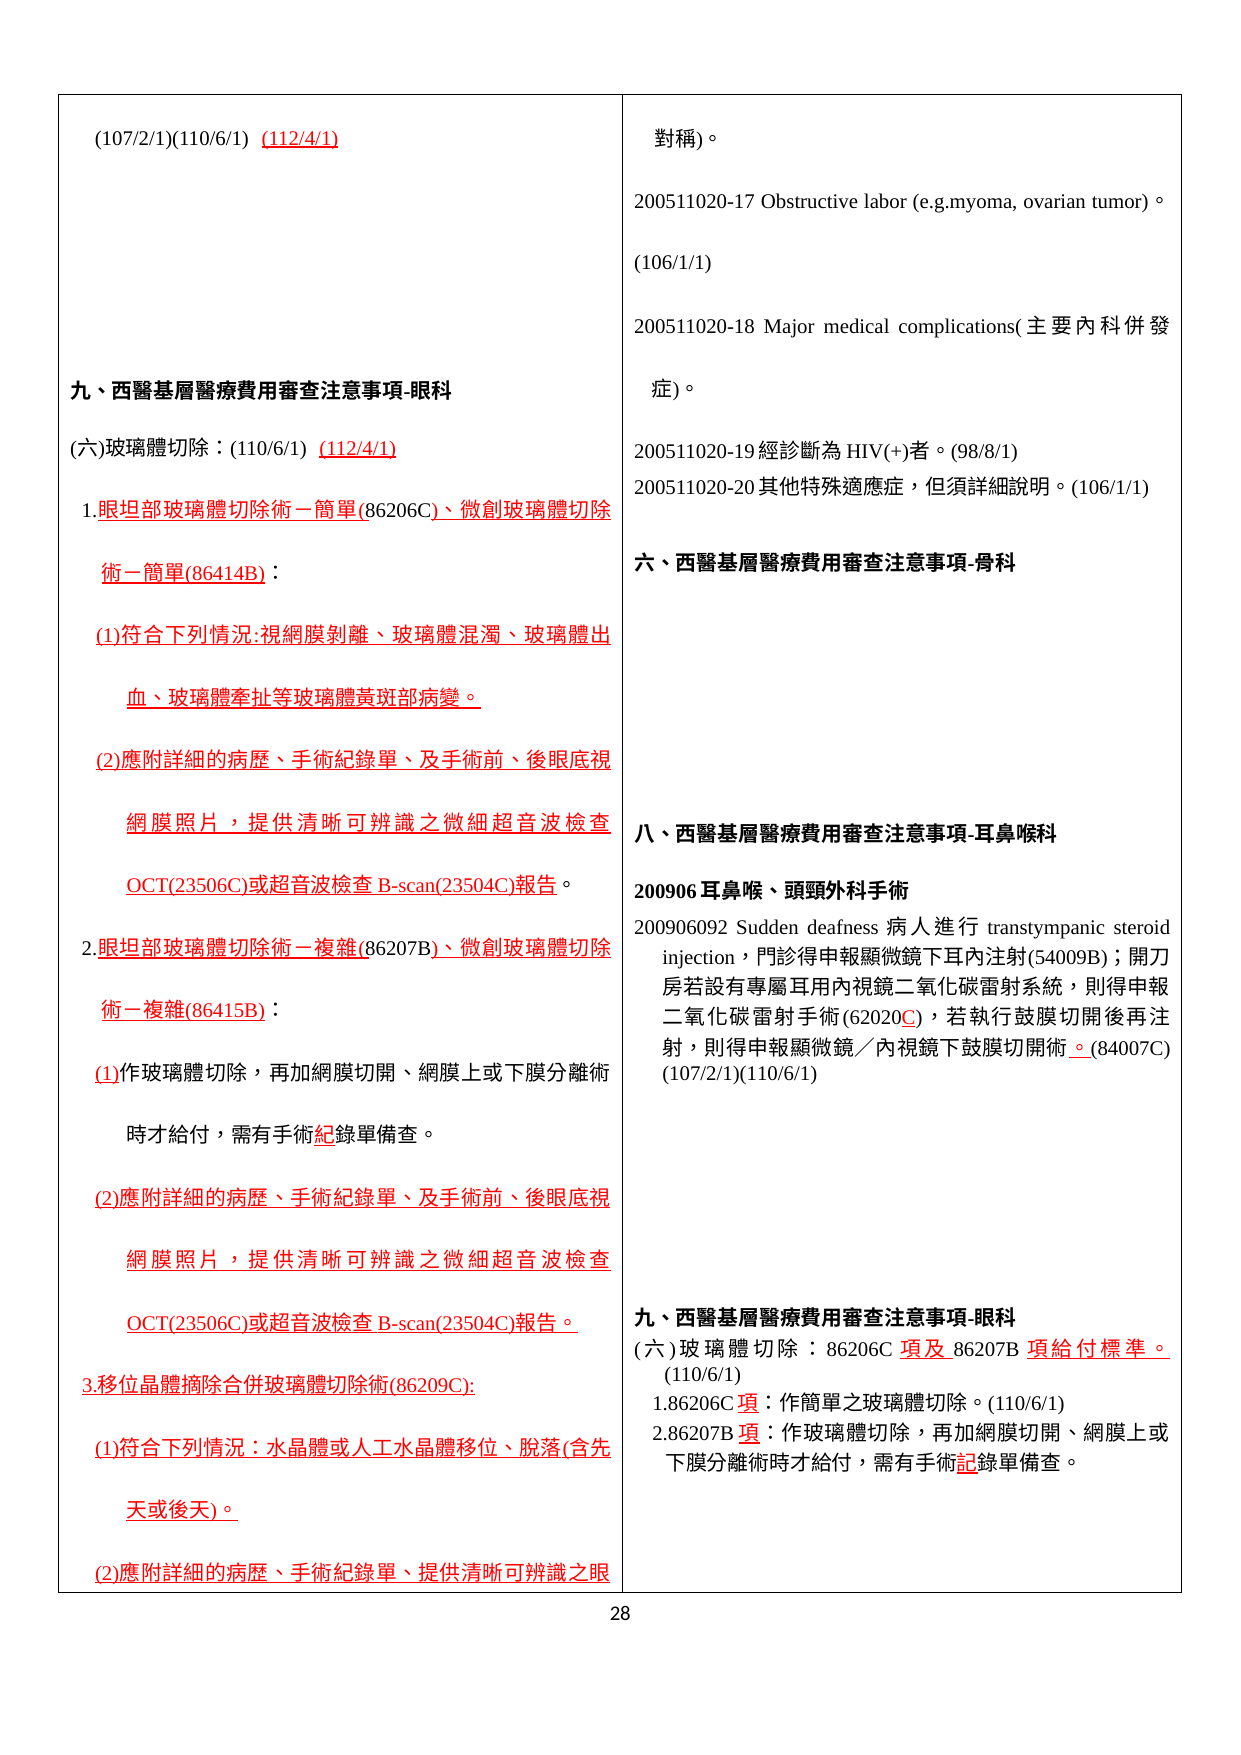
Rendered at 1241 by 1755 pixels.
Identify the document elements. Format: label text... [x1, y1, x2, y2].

table_cell 對稱)。 200511020-17 Obstructive labor (e.g.myoma, ovarian tumor)。(106/1/1) 200511020-18 Major medical complications(主要內科併發症)。 200511020-19經診斷為HIV(+)者。(98/8/1) 200511020-20其他特殊適應症，但須詳細說明。(106/1/1) 六、西醫基層醫療費用審查注意事項-骨科 八、西醫基層醫療費用審查注意事項-耳鼻喉科 200906耳鼻喉、頭頸外科手術 200906092 Sudden deafness病人進行transtympanic steroid injection，門診得申報顯微鏡下耳內注射(54009B)；開刀房若設有專屬耳用內視鏡二氧化碳雷射系統，則得申報二氧化碳雷射手術(62020C)，若執行鼓膜切開後再注射，則得申報顯微鏡／內視鏡下鼓膜切開術。(84007C)(107/2/1)(110/6/1) 九、西醫基層醫療費用審查注意事項-眼科 (六)玻璃體切除：86206C項及86207B項給付標準。(110/6/1) 1.86206C項：作簡單之玻璃體切除。(110/6/1) 2.86207B項：作玻璃體切除，再加網膜切開、網膜上或下膜分離術時才給付，需有手術記錄單備查。 [623, 95, 1181, 1592]
table_cell (107/2/1)(110/6/1) (112/4/1) 九、西醫基層醫療費用審查注意事項-眼科 (六)玻璃體切除：(110/6/1) (112/4/1) 1.眼坦部玻璃體切除術－簡單(86206C)、微創玻璃體切除術－簡單(86414B)： (1)符合下列情況:視網膜剝離、玻璃體混濁、玻璃體出血、玻璃體牽扯等玻璃體黃斑部病變。 (2)應附詳細的病歷、手術紀錄單、及手術前、後眼底視網膜照片，提供清晰可辨識之微細超音波檢查OCT(23506C)或超音波檢查B-scan(23504C)報告。 2.眼坦部玻璃體切除術－複雜(86207B)、微創玻璃體切除術－複雜(86415B)： (1)作玻璃體切除，再加網膜切開、網膜上或下膜分離術時才給付，需有手術紀錄單備查。 (2)應附詳細的病歷、手術紀錄單、及手術前、後眼底視網膜照片，提供清晰可辨識之微細超音波檢查OCT(23506C)或超音波檢查B-scan(23504C)報告。 3.移位晶體摘除合併玻璃體切除術(86209C): (1)符合下列情況：水晶體或人工水晶體移位、脫落(含先天或後天)。 (2)應附詳細的病歴、手術紀錄單、提供清晰可辨識之眼 [59, 95, 622, 1592]
